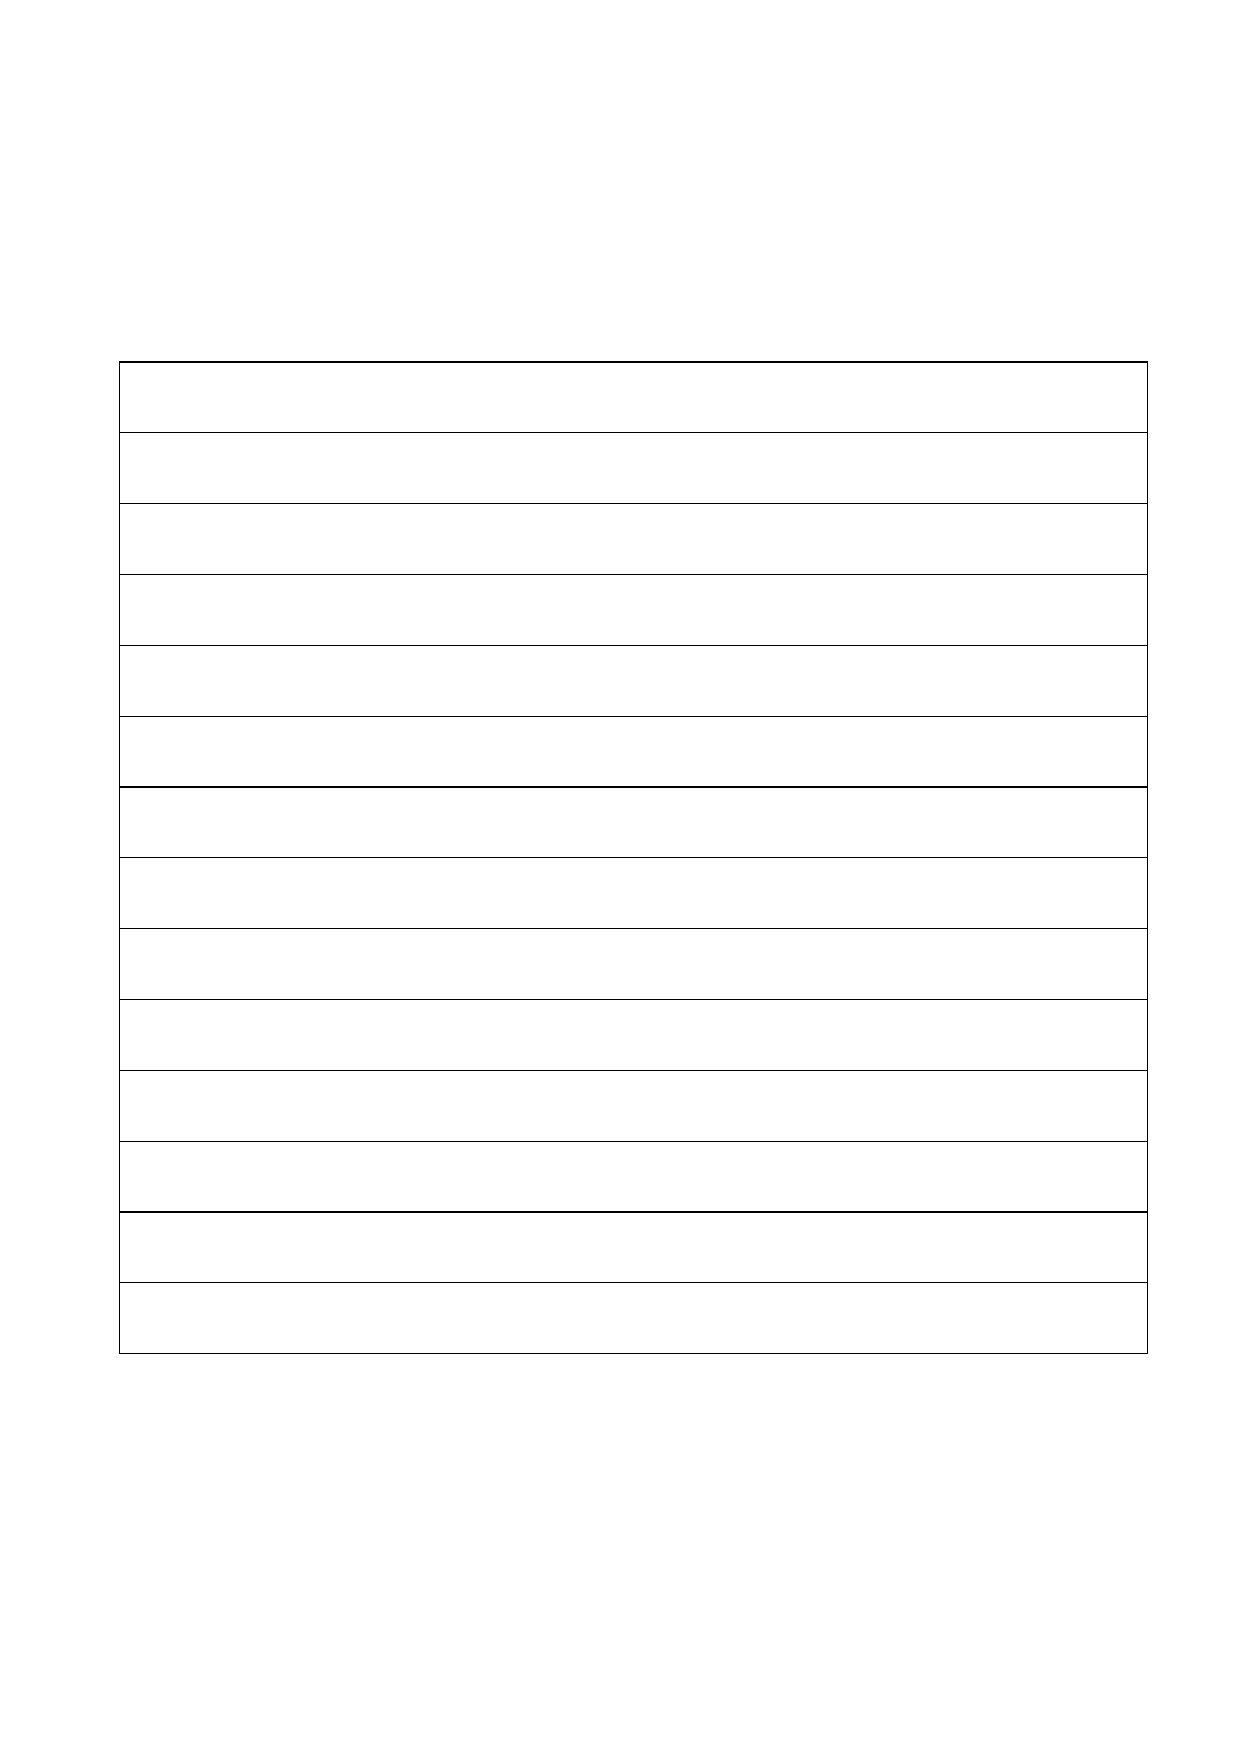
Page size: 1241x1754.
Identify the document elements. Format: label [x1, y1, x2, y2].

table_cell [120, 363, 1147, 432]
table_cell [120, 575, 1147, 645]
table_cell [120, 788, 1147, 857]
table_cell [120, 1213, 1147, 1282]
table_cell [120, 717, 1147, 786]
table_cell [120, 1142, 1147, 1211]
table_cell [120, 504, 1147, 574]
table_cell [120, 858, 1147, 928]
table_cell [120, 1283, 1147, 1353]
table_cell [120, 1071, 1147, 1141]
table_cell [120, 929, 1147, 999]
table_cell [120, 1000, 1147, 1070]
table_cell [120, 646, 1147, 716]
table_cell [120, 433, 1147, 503]
